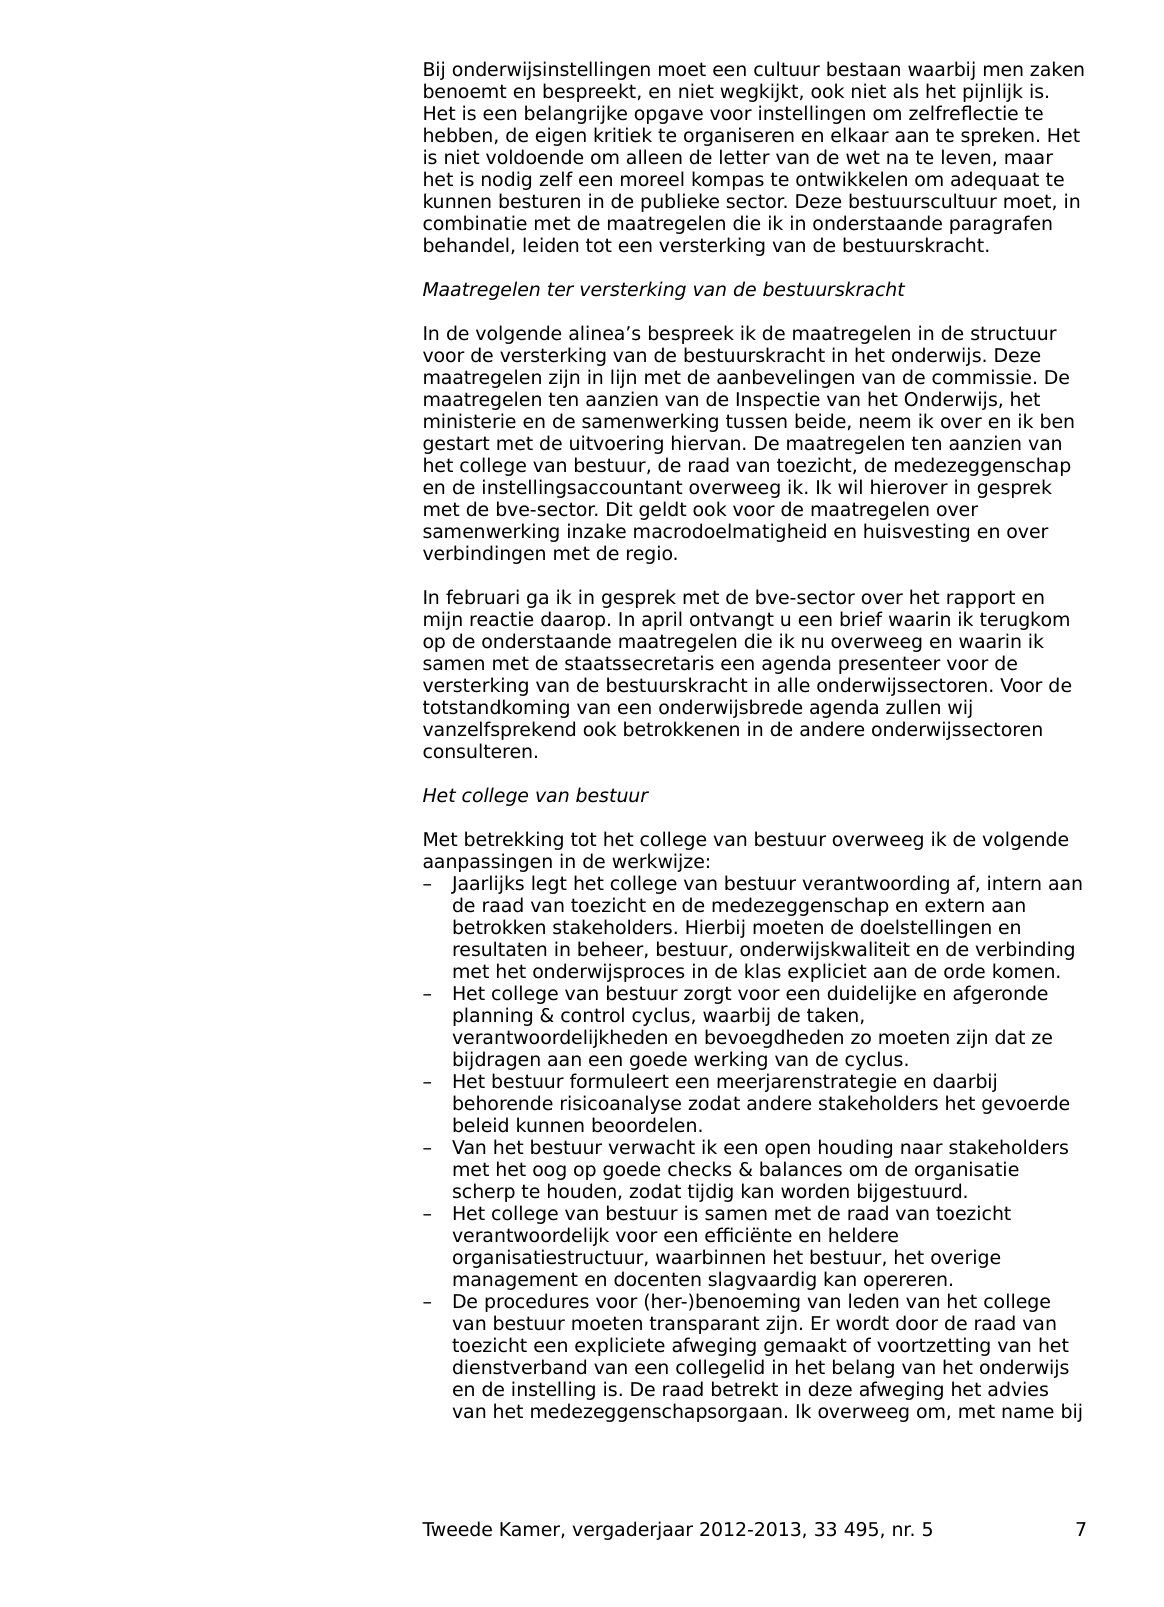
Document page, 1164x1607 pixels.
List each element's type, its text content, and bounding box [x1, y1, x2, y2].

text In februari ga ik in gesprek met de bve-sector over het rapport en mijn reactie daarop. In april ontvangt u een brief waarin ik terugkom op de onderstaande maatregelen die ik nu overweeg en waarin ik samen met de staatssecretaris een agenda presenteer voor de versterking van de bestuurskracht in alle onderwijssectoren. Voor de totstandkoming van een onderwijsbrede agenda zullen wij vanzelfsprekend ook betrokkenen in de andere onderwijssectoren consulteren. [422, 587, 1087, 763]
text Bij onderwijsinstellingen moet een cultuur bestaan waarbij men zaken benoemt en bespreekt, en niet wegkijkt, ook niet als het pijnlijk is. Het is een belangrijke opgave voor instellingen om zelfreflectie te hebben, de eigen kritiek te organiseren en elkaar aan te spreken. Het is niet voldoende om alleen de letter van de wet na te leven, maar het is nodig zelf een moreel kompas te ontwikkelen om adequaat te kunnen besturen in de publieke sector. Deze bestuurscultuur moet, in combinatie met de maatregelen die ik in onderstaande paragrafen behandel, leiden tot een versterking van de bestuurskracht. [422, 59, 1087, 257]
text – Het bestuur formuleert een meerjarenstrategie en daarbij behorende risicoanalyse zodat andere stakeholders het gevoerde beleid kunnen beoordelen. [422, 1071, 1087, 1137]
text – Het college van bestuur is samen met de raad van toezicht verantwoordelijk voor een efficiënte en heldere organisatiestructuur, waarbinnen het bestuur, het overige management en docenten slagvaardig kan opereren. [422, 1203, 1087, 1291]
subtitle Maatregelen ter versterking van de bestuurskracht [422, 279, 1087, 301]
text – Jaarlijks legt het college van bestuur verantwoording af, intern aan de raad van toezicht en de medezeggenschap en extern aan betrokken stakeholders. Hierbij moeten de doelstellingen en resultaten in beheer, bestuur, onderwijskwaliteit en de verbinding met het onderwijsproces in de klas expliciet aan de orde komen. [422, 873, 1087, 983]
text In de volgende alinea’s bespreek ik de maatregelen in de structuur voor de versterking van de bestuurskracht in het onderwijs. Deze maatregelen zijn in lijn met de aanbevelingen van de commissie. De maatregelen ten aanzien van de Inspectie van het Onderwijs, het ministerie en de samenwerking tussen beide, neem ik over en ik ben gestart met de uitvoering hiervan. De maatregelen ten aanzien van het college van bestuur, de raad van toezicht, de medezeggenschap en de instellingsaccountant overweeg ik. Ik wil hierover in gesprek met de bve-sector. Dit geldt ook voor de maatregelen over samenwerking inzake macrodoelmatigheid en huisvesting en over verbindingen met de regio. [422, 323, 1087, 565]
text – Van het bestuur verwacht ik een open houding naar stakeholders met het oog op goede checks & balances om de organisatie scherp te houden, zodat tijdig kan worden bijgestuurd. [422, 1137, 1087, 1203]
text – De procedures voor (her-)benoeming van leden van het college van bestuur moeten transparant zijn. Er wordt door de raad van toezicht een expliciete afweging gemaakt of voortzetting van het dienstverband van een collegelid in het belang van het onderwijs en de instelling is. De raad betrekt in deze afweging het advies van het medezeggenschapsorgaan. Ik overweeg om, met name bij [422, 1291, 1087, 1423]
text – Het college van bestuur zorgt voor een duidelijke en afgeronde planning & control cyclus, waarbij de taken, verantwoordelijkheden en bevoegdheden zo moeten zijn dat ze bijdragen aan een goede werking van de cyclus. [422, 983, 1087, 1071]
subtitle Het college van bestuur [422, 785, 1087, 807]
text Met betrekking tot het college van bestuur overweeg ik de volgende aanpassingen in de werkwijze: [422, 829, 1087, 873]
